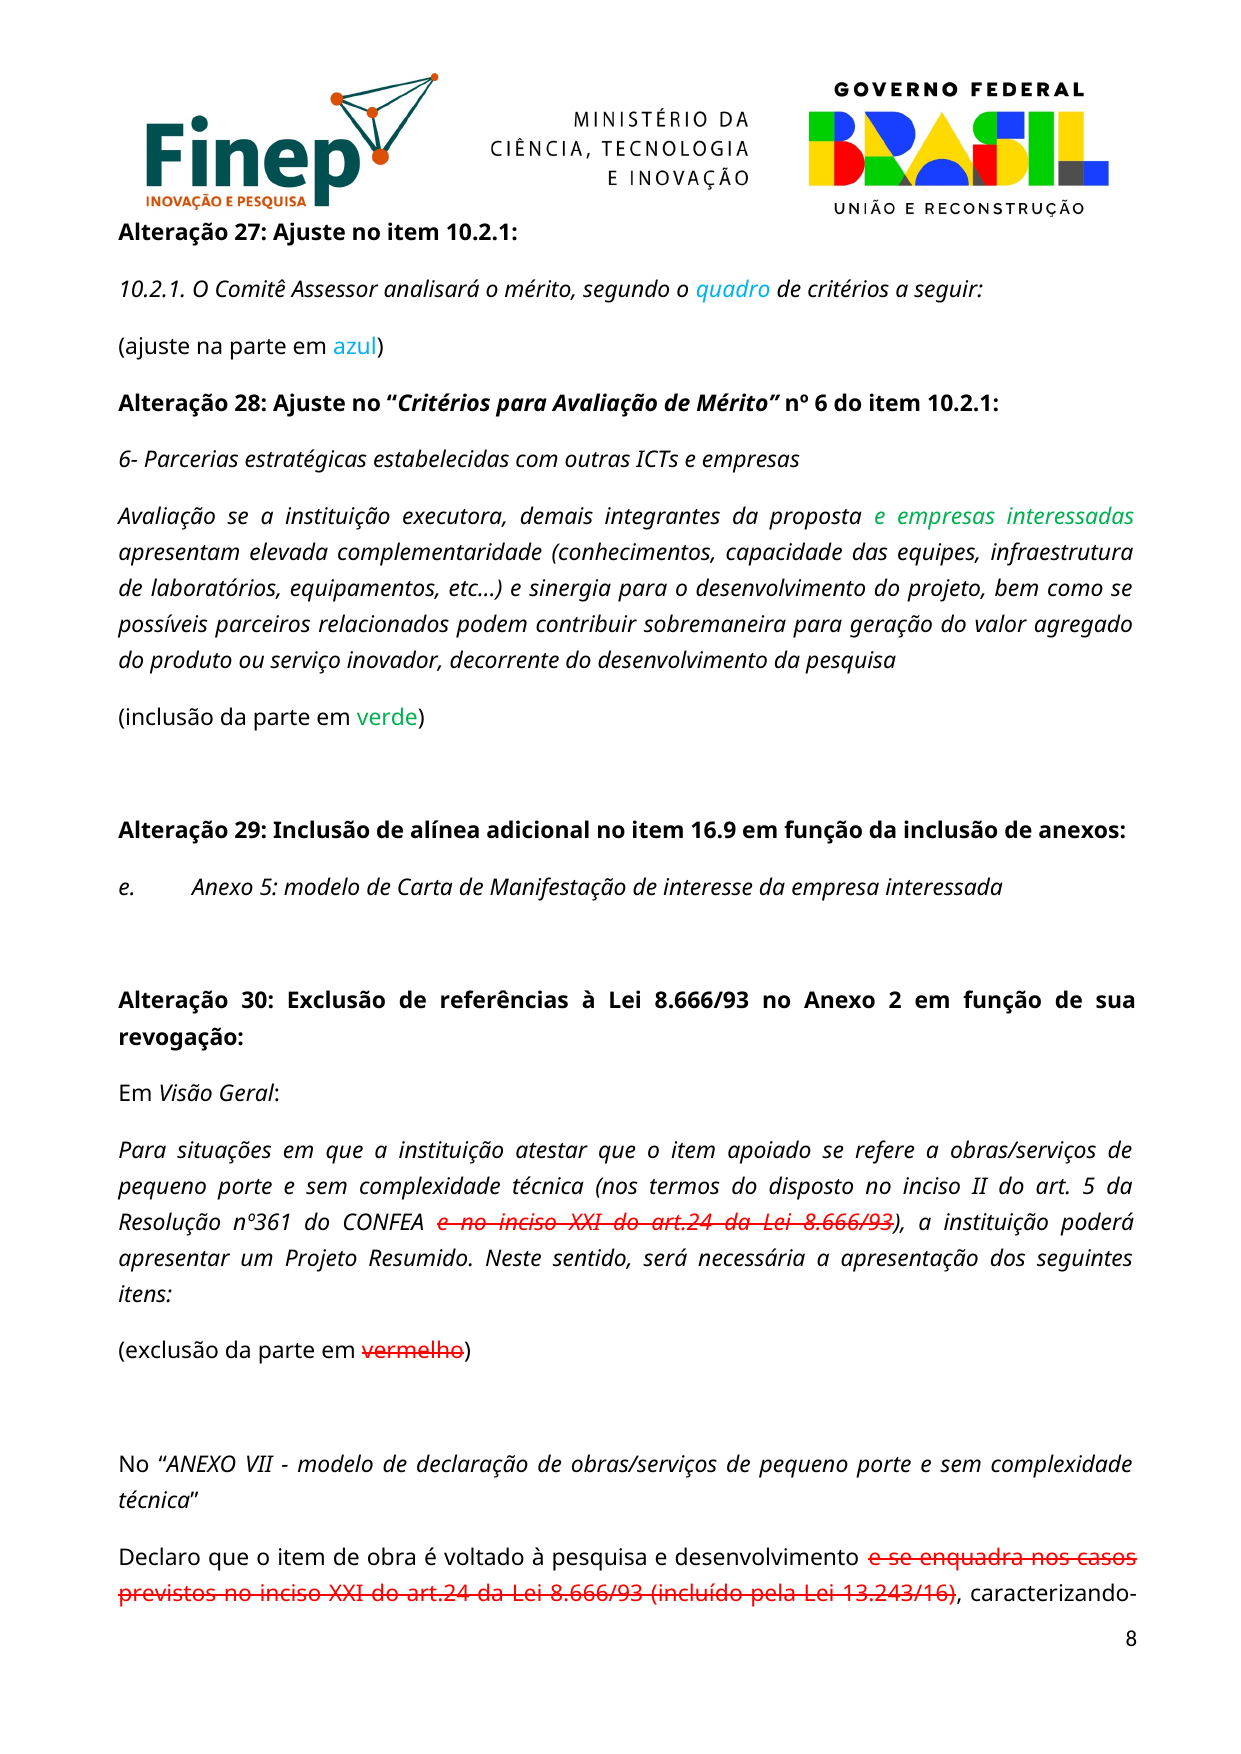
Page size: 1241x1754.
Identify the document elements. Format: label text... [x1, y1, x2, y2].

text Declaro que o item de obra é voltado à pesquisa e desenvolvimento e se enquadra nos casos previstos no inciso XXI do art.24 da Lei 8.666/93 (incluído pela Lei 13.243/16), caracterizando- [118, 1541, 1137, 1608]
text (exclusão da parte em vermelho) [118, 1334, 1137, 1366]
text 10.2.1. O Comitê Assessor analisará o mérito, segundo o quadro de critérios a seguir: [118, 273, 1137, 304]
text Alteração 30: Exclusão de referências à Lei 8.666/93 no Anexo 2 em função de sua revogação: [118, 984, 1137, 1052]
text (ajuste na parte em azul) [118, 330, 1137, 361]
text Alteração 29: Inclusão de alínea adicional no item 16.9 em função da inclusão de anexos: [118, 814, 1137, 845]
text Em Visão Geral: [118, 1077, 1137, 1108]
text Para situações em que a instituição atestar que o item apoiado se refere a obras/serviços de pequeno porte e sem complexidade técnica (nos termos do disposto no inciso II do art. 5 da Resolução nº361 do CONFEA e no inciso XXI do art.24 da Lei 8.666/93), a instituição poderá apresentar um Projeto Resumido. Neste sentido, será necessária a apresentação dos seguintes itens: [118, 1134, 1137, 1309]
text Alteração 28: Ajuste no “Critérios para Avaliação de Mérito” nº 6 do item 10.2.1: [118, 387, 1137, 418]
text (inclusão da parte em verde) [118, 701, 1137, 732]
text Avaliação se a instituição executora, demais integrantes da proposta e empresas interessadas apresentam elevada complementaridade (conhecimentos, capacidade das equipes, infraestrutura de laboratórios, equipamentos, etc...) e sinergia para o desenvolvimento do projeto, bem como se possíveis parceiros relacionados podem contribuir sobremaneira para geração do valor agregado do produto ou serviço inovador, decorrente do desenvolvimento da pesquisa [118, 500, 1137, 675]
text No “ANEXO VII - modelo de declaração de obras/serviços de pequeno porte e sem complexidade técnica” [118, 1448, 1137, 1515]
text e. Anexo 5: modelo de Carta de Manifestação de interesse da empresa interessada [118, 871, 1137, 902]
text 6- Parcerias estratégicas estabelecidas com outras ICTs e empresas [118, 443, 1137, 474]
text Alteração 27: Ajuste no item 10.2.1: [118, 216, 1137, 247]
